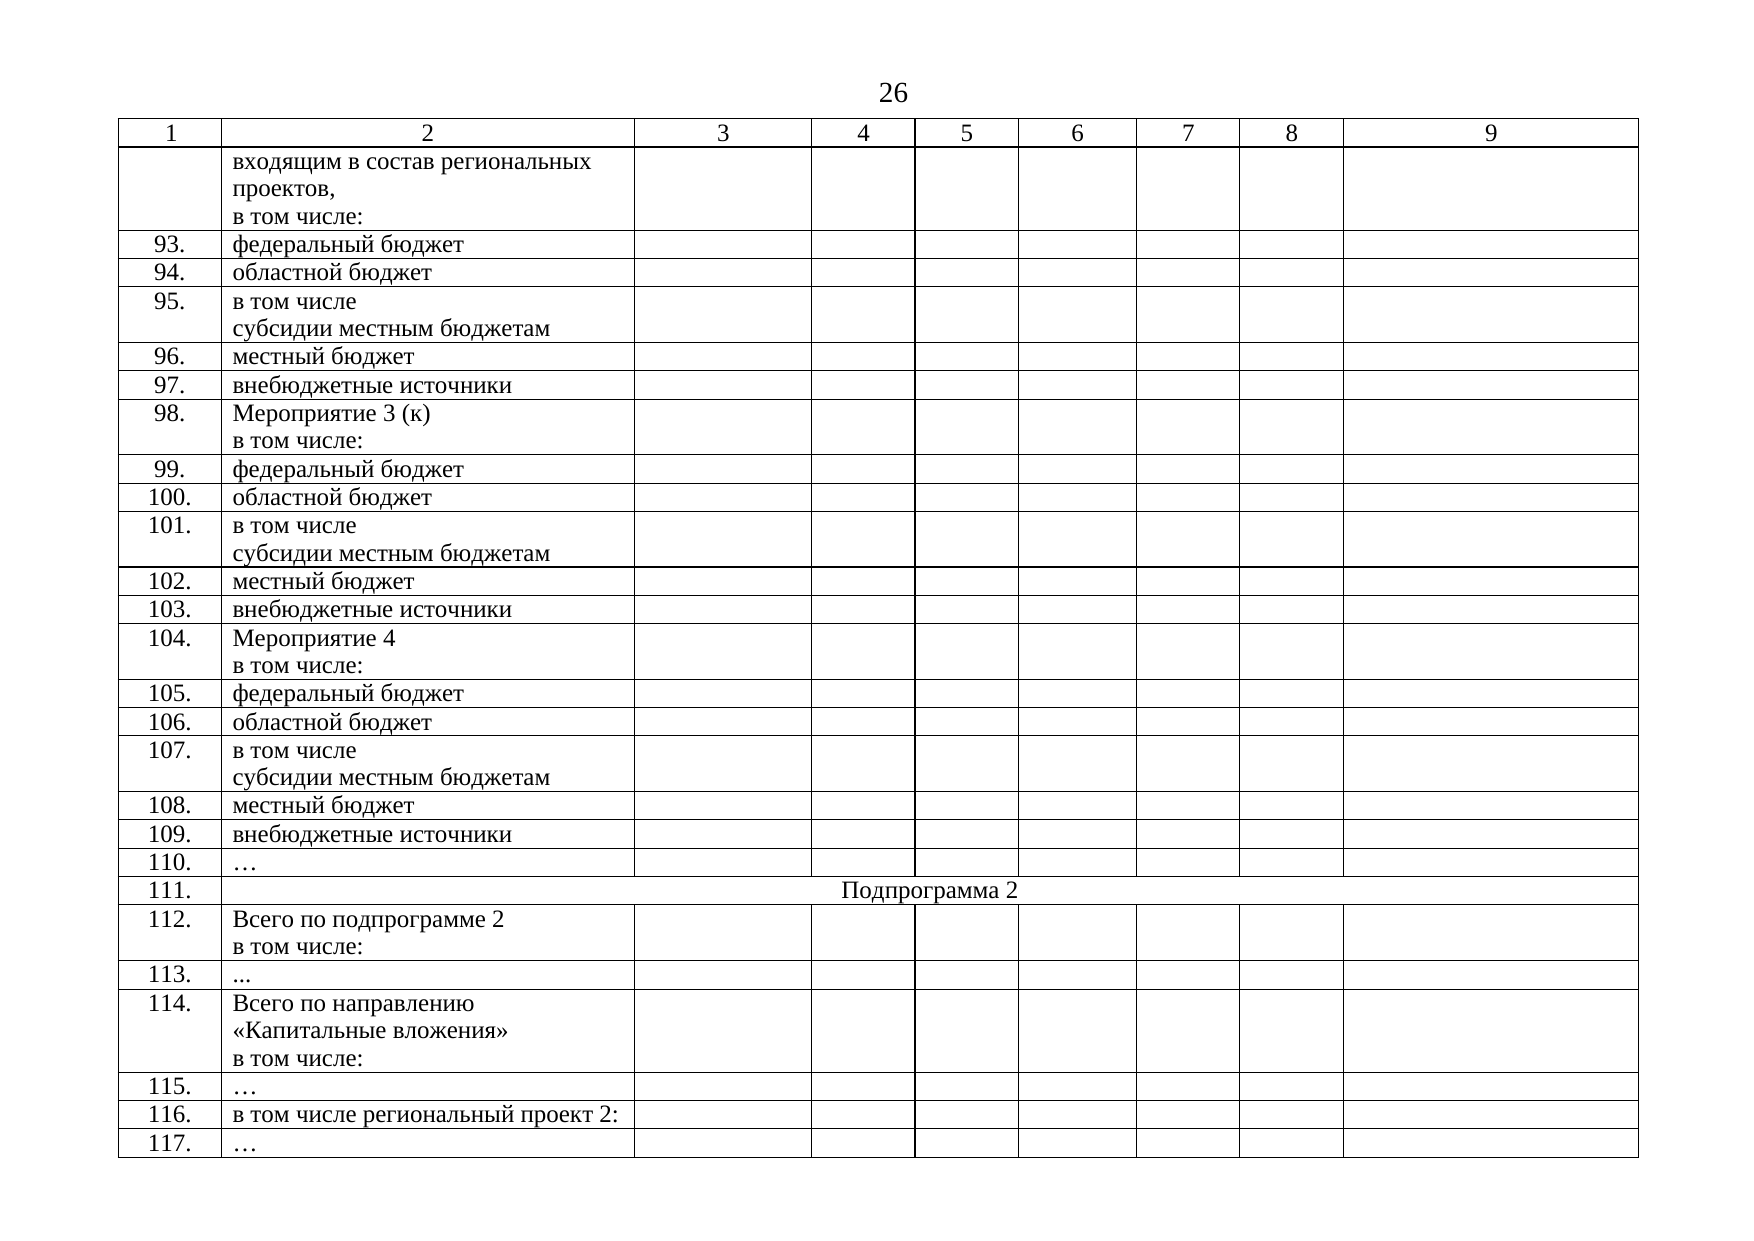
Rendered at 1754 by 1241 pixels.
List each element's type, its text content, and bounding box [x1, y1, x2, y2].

table_cell [635, 512, 811, 566]
table_header 7 [1137, 119, 1239, 146]
table_cell [1240, 287, 1343, 342]
table_cell [1019, 905, 1136, 960]
table_cell [916, 148, 1018, 229]
table_cell [1240, 820, 1343, 848]
table_cell [812, 961, 914, 988]
table_cell [119, 148, 221, 229]
table_cell 104. [119, 624, 221, 679]
table_cell [1344, 287, 1638, 342]
table_cell [812, 905, 914, 960]
table_cell 106. [119, 708, 221, 735]
table_cell [812, 792, 914, 819]
table_cell [1137, 708, 1239, 735]
table_cell [916, 259, 1018, 286]
table_cell 108. [119, 792, 221, 819]
table_cell [1240, 736, 1343, 791]
table_cell [1137, 820, 1239, 848]
table_cell [1019, 259, 1136, 286]
table_cell [812, 568, 914, 595]
table_cell [1240, 596, 1343, 623]
table_cell [1240, 1073, 1343, 1100]
table_cell [1137, 231, 1239, 258]
table_cell [1240, 148, 1343, 229]
table_cell внебюджетные источники [222, 820, 634, 848]
table_cell [635, 148, 811, 229]
table_cell [1137, 792, 1239, 819]
table_cell [916, 1073, 1018, 1100]
table_cell [812, 484, 914, 511]
table_cell [812, 148, 914, 229]
table_cell [1019, 484, 1136, 511]
table_cell [1240, 455, 1343, 482]
table_cell [1019, 624, 1136, 679]
table_cell [1137, 624, 1239, 679]
table_cell [1019, 1101, 1136, 1128]
table_cell [1137, 961, 1239, 988]
table_cell [916, 231, 1018, 258]
table_cell [1344, 1129, 1638, 1157]
table_cell [1019, 792, 1136, 819]
table_cell федеральный бюджет [222, 680, 634, 707]
table_cell [812, 512, 914, 566]
table_header 4 [812, 119, 914, 146]
table_cell [916, 680, 1018, 707]
table_cell [916, 455, 1018, 482]
table_cell … [222, 1129, 634, 1157]
table_cell [1344, 231, 1638, 258]
table_cell [635, 820, 811, 848]
table_cell 98. [119, 400, 221, 454]
table_cell [812, 708, 914, 735]
table_cell федеральный бюджет [222, 231, 634, 258]
table_cell [1137, 680, 1239, 707]
table_cell [1240, 680, 1343, 707]
table_cell [812, 624, 914, 679]
table_cell 115. [119, 1073, 221, 1100]
table_cell [1137, 400, 1239, 454]
table_cell [635, 680, 811, 707]
table_cell [1137, 371, 1239, 398]
table_cell [1137, 484, 1239, 511]
table_cell [916, 512, 1018, 566]
table_cell [635, 484, 811, 511]
table_cell [1240, 371, 1343, 398]
table_header 6 [1019, 119, 1136, 146]
table_cell 116. [119, 1101, 221, 1128]
table_cell [1019, 568, 1136, 595]
table_cell [1019, 708, 1136, 735]
table_cell [1344, 849, 1638, 876]
table_cell … [222, 849, 634, 876]
table_cell [1137, 512, 1239, 566]
table_cell [1019, 990, 1136, 1072]
table_cell [1019, 343, 1136, 370]
table_cell [1240, 1101, 1343, 1128]
table_cell [1019, 736, 1136, 791]
table_cell областной бюджет [222, 259, 634, 286]
table_cell [1019, 1129, 1136, 1157]
table_cell [635, 1129, 811, 1157]
table_cell 96. [119, 343, 221, 370]
table_cell [1240, 849, 1343, 876]
table_cell [635, 259, 811, 286]
table_cell ... [222, 961, 634, 988]
table_cell [1019, 231, 1136, 258]
table_cell 103. [119, 596, 221, 623]
table_cell [1344, 1073, 1638, 1100]
table_cell [1240, 231, 1343, 258]
table_cell [635, 961, 811, 988]
table_cell [1240, 1129, 1343, 1157]
table_cell [1240, 990, 1343, 1072]
table_cell [1344, 343, 1638, 370]
table_cell федеральный бюджет [222, 455, 634, 482]
table_cell [1344, 455, 1638, 482]
table_cell [916, 708, 1018, 735]
table_cell [812, 287, 914, 342]
table_cell [1344, 148, 1638, 229]
table_cell [1019, 820, 1136, 848]
table_cell 114. [119, 990, 221, 1072]
table_cell [1240, 624, 1343, 679]
table_cell [812, 1073, 914, 1100]
table_cell [635, 624, 811, 679]
table_cell [1019, 512, 1136, 566]
table_header 3 [635, 119, 811, 146]
table_cell [1344, 1101, 1638, 1128]
table_cell [916, 990, 1018, 1072]
table_cell [1137, 905, 1239, 960]
table_cell [635, 1101, 811, 1128]
table_cell [635, 792, 811, 819]
table_cell местный бюджет [222, 792, 634, 819]
table_cell [1240, 905, 1343, 960]
table_cell [1137, 343, 1239, 370]
table_cell [635, 287, 811, 342]
table_cell [812, 849, 914, 876]
table_cell местный бюджет [222, 568, 634, 595]
table_cell [1019, 148, 1136, 229]
table_cell 97. [119, 371, 221, 398]
table_cell [916, 624, 1018, 679]
table_cell [1137, 990, 1239, 1072]
table_cell [1344, 400, 1638, 454]
table_cell областной бюджет [222, 708, 634, 735]
table_cell [1344, 680, 1638, 707]
table_cell в том числе субсидии местным бюджетам [222, 736, 634, 791]
table_cell [1137, 455, 1239, 482]
table_cell [635, 455, 811, 482]
table_cell [1137, 568, 1239, 595]
table_cell [1019, 371, 1136, 398]
table_cell [635, 708, 811, 735]
table_cell Всего по направлению «Капитальные вложения» в том числе: [222, 990, 634, 1072]
table_cell [635, 849, 811, 876]
table_cell [916, 371, 1018, 398]
table_cell внебюджетные источники [222, 596, 634, 623]
table_cell 113. [119, 961, 221, 988]
table_cell [812, 400, 914, 454]
table_cell [1137, 849, 1239, 876]
table_cell 94. [119, 259, 221, 286]
table_cell [1019, 1073, 1136, 1100]
table_cell … [222, 1073, 634, 1100]
table_cell в том числе субсидии местным бюджетам [222, 512, 634, 566]
table_cell [916, 961, 1018, 988]
table_cell 111. [119, 877, 221, 904]
table_cell 100. [119, 484, 221, 511]
table_cell [1019, 596, 1136, 623]
table_cell [1344, 568, 1638, 595]
table_cell [1240, 568, 1343, 595]
table_cell [1344, 905, 1638, 960]
table_cell [1240, 961, 1343, 988]
table_cell [635, 371, 811, 398]
table_cell [1240, 708, 1343, 735]
table_cell [1240, 792, 1343, 819]
table_cell внебюджетные источники [222, 371, 634, 398]
table_cell входящим в состав региональных проектов, в том числе: [222, 148, 634, 229]
table_cell [1344, 596, 1638, 623]
table_cell [1240, 400, 1343, 454]
table_cell [1344, 259, 1638, 286]
table_cell [1344, 961, 1638, 988]
table_cell [1344, 736, 1638, 791]
table_header 5 [916, 119, 1018, 146]
table_cell [1019, 287, 1136, 342]
table_cell [812, 371, 914, 398]
table_cell [1019, 400, 1136, 454]
table_cell [812, 736, 914, 791]
table_cell Мероприятие 3 (к) в том числе: [222, 400, 634, 454]
table_cell [635, 596, 811, 623]
table_cell [812, 1129, 914, 1157]
table_cell [1137, 1101, 1239, 1128]
table_cell [916, 400, 1018, 454]
table_cell [1344, 820, 1638, 848]
table_cell [1344, 512, 1638, 566]
table_cell [635, 1073, 811, 1100]
table_cell Подпрограмма 2 [222, 877, 1638, 904]
table_cell [812, 231, 914, 258]
table_cell [1137, 736, 1239, 791]
table_cell Мероприятие 4 в том числе: [222, 624, 634, 679]
table_cell 110. [119, 849, 221, 876]
table_cell [812, 990, 914, 1072]
table_cell [635, 736, 811, 791]
table_cell [1019, 849, 1136, 876]
table_cell [812, 259, 914, 286]
table_cell 107. [119, 736, 221, 791]
table_cell [1344, 484, 1638, 511]
table_cell [1344, 990, 1638, 1072]
table_cell [916, 1129, 1018, 1157]
table_cell [916, 736, 1018, 791]
table_cell [1137, 259, 1239, 286]
table_cell [635, 343, 811, 370]
table_cell [1137, 1073, 1239, 1100]
table_cell [635, 905, 811, 960]
table_cell [812, 680, 914, 707]
table_cell [916, 1101, 1018, 1128]
table_cell 112. [119, 905, 221, 960]
table_header 2 [222, 119, 634, 146]
table_cell [812, 343, 914, 370]
table_cell [1344, 371, 1638, 398]
table_header 8 [1240, 119, 1343, 146]
table_cell [635, 990, 811, 1072]
table_cell [1019, 680, 1136, 707]
table_cell [916, 849, 1018, 876]
table_cell 102. [119, 568, 221, 595]
table_cell [916, 484, 1018, 511]
table_cell в том числе региональный проект 2: [222, 1101, 634, 1128]
table_cell [1137, 596, 1239, 623]
table_header 9 [1344, 119, 1638, 146]
table_cell 117. [119, 1129, 221, 1157]
table_cell 105. [119, 680, 221, 707]
table_cell [1240, 259, 1343, 286]
table_cell [812, 455, 914, 482]
table_cell [916, 820, 1018, 848]
table_cell [812, 1101, 914, 1128]
table_cell [1019, 455, 1136, 482]
table_cell [916, 596, 1018, 623]
table_cell областной бюджет [222, 484, 634, 511]
table_cell [916, 568, 1018, 595]
table_cell [1019, 961, 1136, 988]
table_cell 99. [119, 455, 221, 482]
table_cell 93. [119, 231, 221, 258]
table_cell [1240, 343, 1343, 370]
table_cell [635, 400, 811, 454]
table_cell [1137, 1129, 1239, 1157]
table_cell [1137, 287, 1239, 342]
table_cell [1344, 708, 1638, 735]
table_cell [916, 343, 1018, 370]
table_cell [1344, 624, 1638, 679]
table_cell [1137, 148, 1239, 229]
table_cell [812, 820, 914, 848]
table_cell 109. [119, 820, 221, 848]
table_cell [635, 231, 811, 258]
table_cell [812, 596, 914, 623]
table_cell [916, 792, 1018, 819]
table_cell [1240, 484, 1343, 511]
table_cell местный бюджет [222, 343, 634, 370]
table_cell Всего по подпрограмме 2 в том числе: [222, 905, 634, 960]
table_header 1 [119, 119, 221, 146]
table_cell 101. [119, 512, 221, 566]
table_cell [916, 905, 1018, 960]
table_cell [916, 287, 1018, 342]
table_cell 95. [119, 287, 221, 342]
table_cell [1240, 512, 1343, 566]
table_cell [1344, 792, 1638, 819]
table_cell в том числе субсидии местным бюджетам [222, 287, 634, 342]
table_cell [635, 568, 811, 595]
